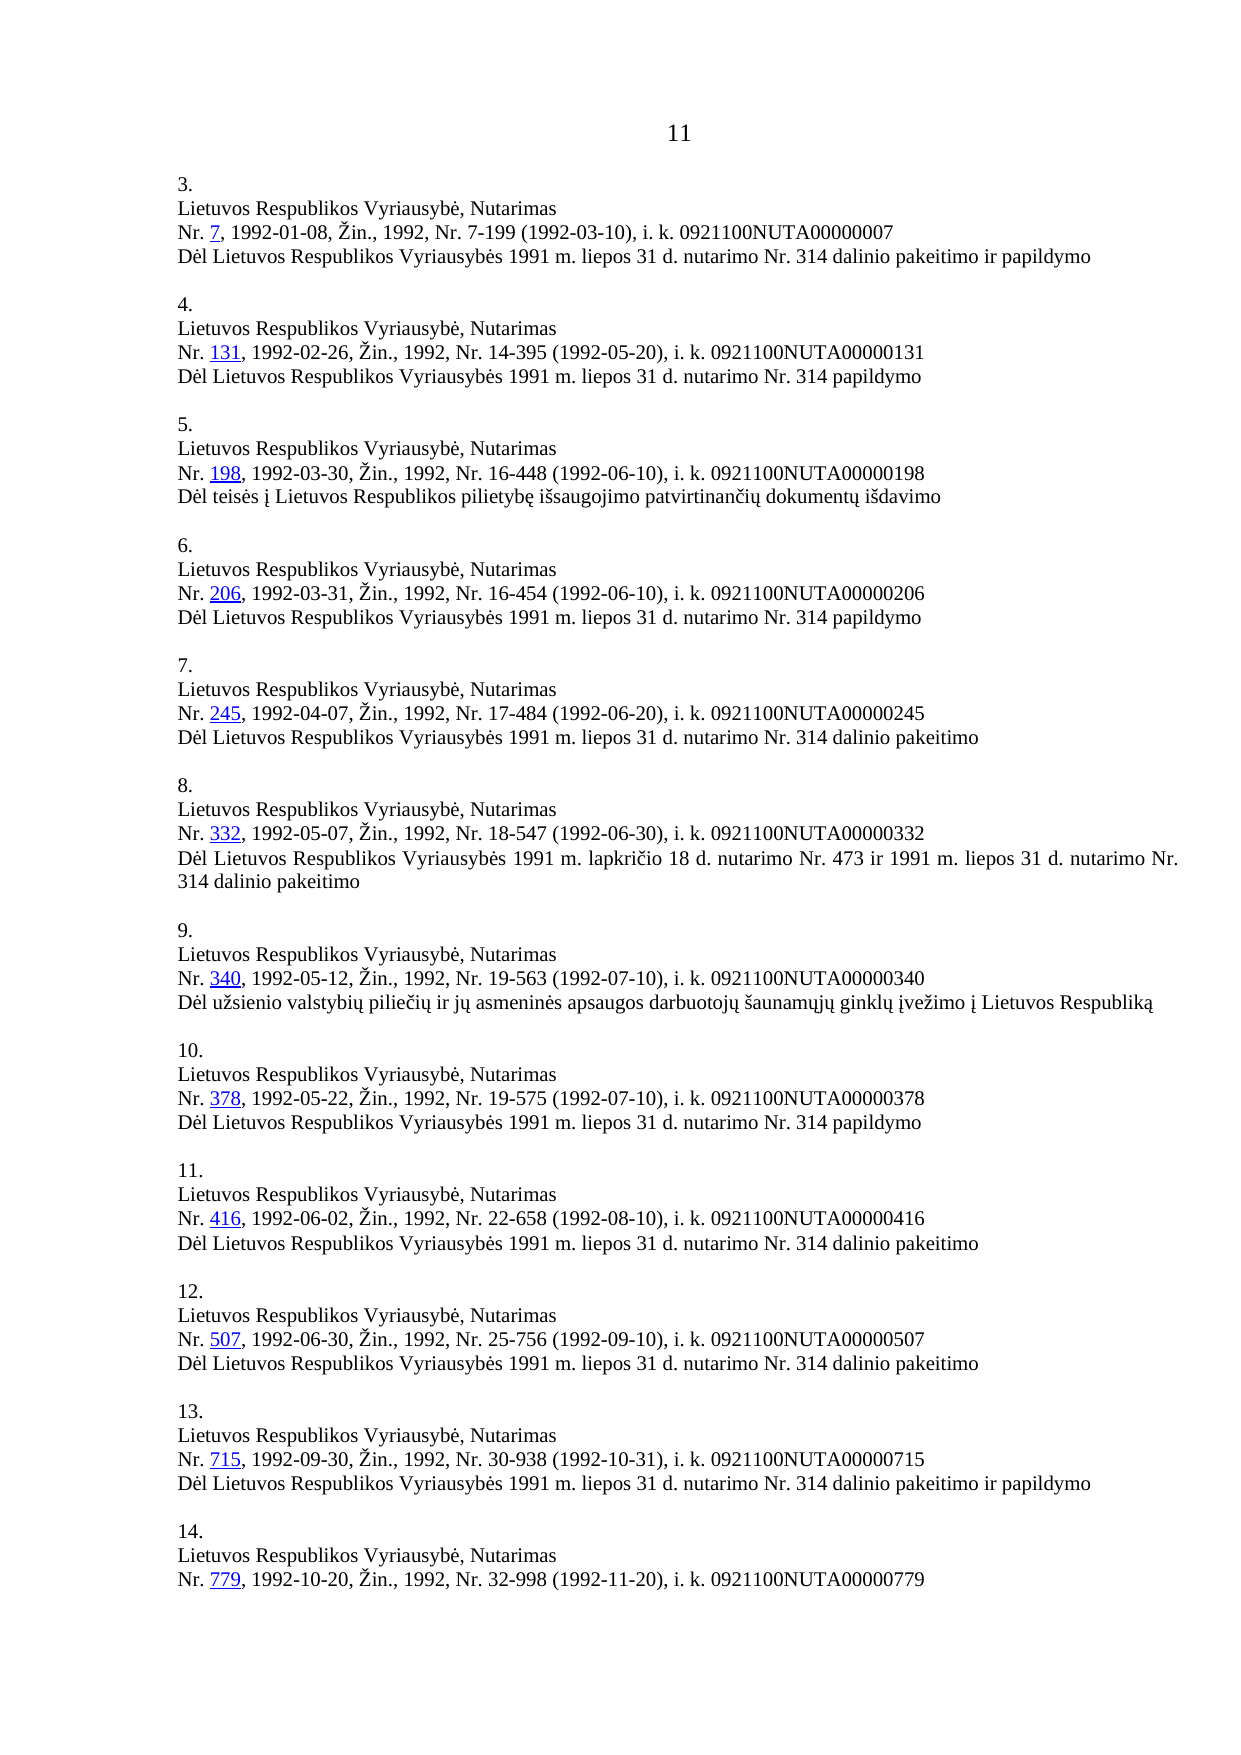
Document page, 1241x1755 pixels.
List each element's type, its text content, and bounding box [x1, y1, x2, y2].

text Nr. 206, 1992-03-31, Žin., 1992, Nr. 16-454 (1992-06-10), i. k. 0921100NUTA00000206 [177, 581, 1181, 605]
text Lietuvos Respublikos Vyriausybė, Nutarimas [177, 1423, 1181, 1447]
text Lietuvos Respublikos Vyriausybė, Nutarimas [177, 942, 1181, 966]
text Nr. 340, 1992-05-12, Žin., 1992, Nr. 19-563 (1992-07-10), i. k. 0921100NUTA00000340 [177, 966, 1181, 990]
text 10. [177, 1038, 1181, 1062]
text Lietuvos Respublikos Vyriausybė, Nutarimas [177, 1303, 1181, 1327]
text Lietuvos Respublikos Vyriausybė, Nutarimas [177, 196, 1181, 220]
text 3. [177, 172, 1181, 196]
text Nr. 715, 1992-09-30, Žin., 1992, Nr. 30-938 (1992-10-31), i. k. 0921100NUTA00000715 [177, 1447, 1181, 1471]
text 6. [177, 533, 1181, 557]
text 13. [177, 1399, 1181, 1423]
text Dėl Lietuvos Respublikos Vyriausybės 1991 m. liepos 31 d. nutarimo Nr. 314 dalinio pakeitimo ir papildymo [177, 244, 1181, 268]
text Dėl teisės į Lietuvos Respublikos pilietybę išsaugojimo patvirtinančių dokumentų išdavimo [177, 484, 1181, 508]
text 4. [177, 292, 1181, 316]
text 14. [177, 1519, 1181, 1543]
text Nr. 332, 1992-05-07, Žin., 1992, Nr. 18-547 (1992-06-30), i. k. 0921100NUTA00000332 [177, 821, 1181, 845]
text 9. [177, 918, 1181, 942]
text Dėl Lietuvos Respublikos Vyriausybės 1991 m. liepos 31 d. nutarimo Nr. 314 dalinio pakeitimo [177, 1230, 1181, 1254]
text Dėl Lietuvos Respublikos Vyriausybės 1991 m. liepos 31 d. nutarimo Nr. 314 papildymo [177, 605, 1181, 629]
text Lietuvos Respublikos Vyriausybė, Nutarimas [177, 557, 1181, 581]
text 12. [177, 1278, 1181, 1303]
text Nr. 131, 1992-02-26, Žin., 1992, Nr. 14-395 (1992-05-20), i. k. 0921100NUTA00000131 [177, 340, 1181, 364]
text Lietuvos Respublikos Vyriausybė, Nutarimas [177, 1543, 1181, 1567]
text Nr. 198, 1992-03-30, Žin., 1992, Nr. 16-448 (1992-06-10), i. k. 0921100NUTA00000198 [177, 460, 1181, 484]
text Dėl Lietuvos Respublikos Vyriausybės 1991 m. liepos 31 d. nutarimo Nr. 314 dalinio pakeitimo [177, 1351, 1181, 1375]
text Nr. 245, 1992-04-07, Žin., 1992, Nr. 17-484 (1992-06-20), i. k. 0921100NUTA00000245 [177, 701, 1181, 725]
text Dėl Lietuvos Respublikos Vyriausybės 1991 m. liepos 31 d. nutarimo Nr. 314 papildymo [177, 364, 1181, 388]
text Nr. 507, 1992-06-30, Žin., 1992, Nr. 25-756 (1992-09-10), i. k. 0921100NUTA00000507 [177, 1327, 1181, 1351]
text Lietuvos Respublikos Vyriausybė, Nutarimas [177, 316, 1181, 340]
text Lietuvos Respublikos Vyriausybė, Nutarimas [177, 677, 1181, 701]
text Nr. 779, 1992-10-20, Žin., 1992, Nr. 32-998 (1992-11-20), i. k. 0921100NUTA00000779 [177, 1567, 1181, 1591]
text 8. [177, 773, 1181, 797]
text 11. [177, 1158, 1181, 1182]
text Nr. 416, 1992-06-02, Žin., 1992, Nr. 22-658 (1992-08-10), i. k. 0921100NUTA00000416 [177, 1206, 1181, 1230]
text Nr. 378, 1992-05-22, Žin., 1992, Nr. 19-575 (1992-07-10), i. k. 0921100NUTA00000378 [177, 1086, 1181, 1110]
text Dėl Lietuvos Respublikos Vyriausybės 1991 m. liepos 31 d. nutarimo Nr. 314 dalinio pakeitimo [177, 725, 1181, 749]
text 5. [177, 412, 1181, 436]
text Lietuvos Respublikos Vyriausybė, Nutarimas [177, 1062, 1181, 1086]
text Dėl užsienio valstybių piliečių ir jų asmeninės apsaugos darbuotojų šaunamųjų ginklų įvežimo į Lietuvos Respubliką [177, 990, 1181, 1014]
text Nr. 7, 1992-01-08, Žin., 1992, Nr. 7-199 (1992-03-10), i. k. 0921100NUTA00000007 [177, 220, 1181, 244]
text Dėl Lietuvos Respublikos Vyriausybės 1991 m. lapkričio 18 d. nutarimo Nr. 473 ir 1991 m. liepos 31 d. nutarimo Nr. 314 dalinio pakeitimo [177, 845, 1181, 893]
text Dėl Lietuvos Respublikos Vyriausybės 1991 m. liepos 31 d. nutarimo Nr. 314 papildymo [177, 1110, 1181, 1134]
text 7. [177, 653, 1181, 677]
text Lietuvos Respublikos Vyriausybė, Nutarimas [177, 797, 1181, 821]
text Lietuvos Respublikos Vyriausybė, Nutarimas [177, 436, 1181, 460]
text Lietuvos Respublikos Vyriausybė, Nutarimas [177, 1182, 1181, 1206]
text Dėl Lietuvos Respublikos Vyriausybės 1991 m. liepos 31 d. nutarimo Nr. 314 dalinio pakeitimo ir papildymo [177, 1471, 1181, 1495]
